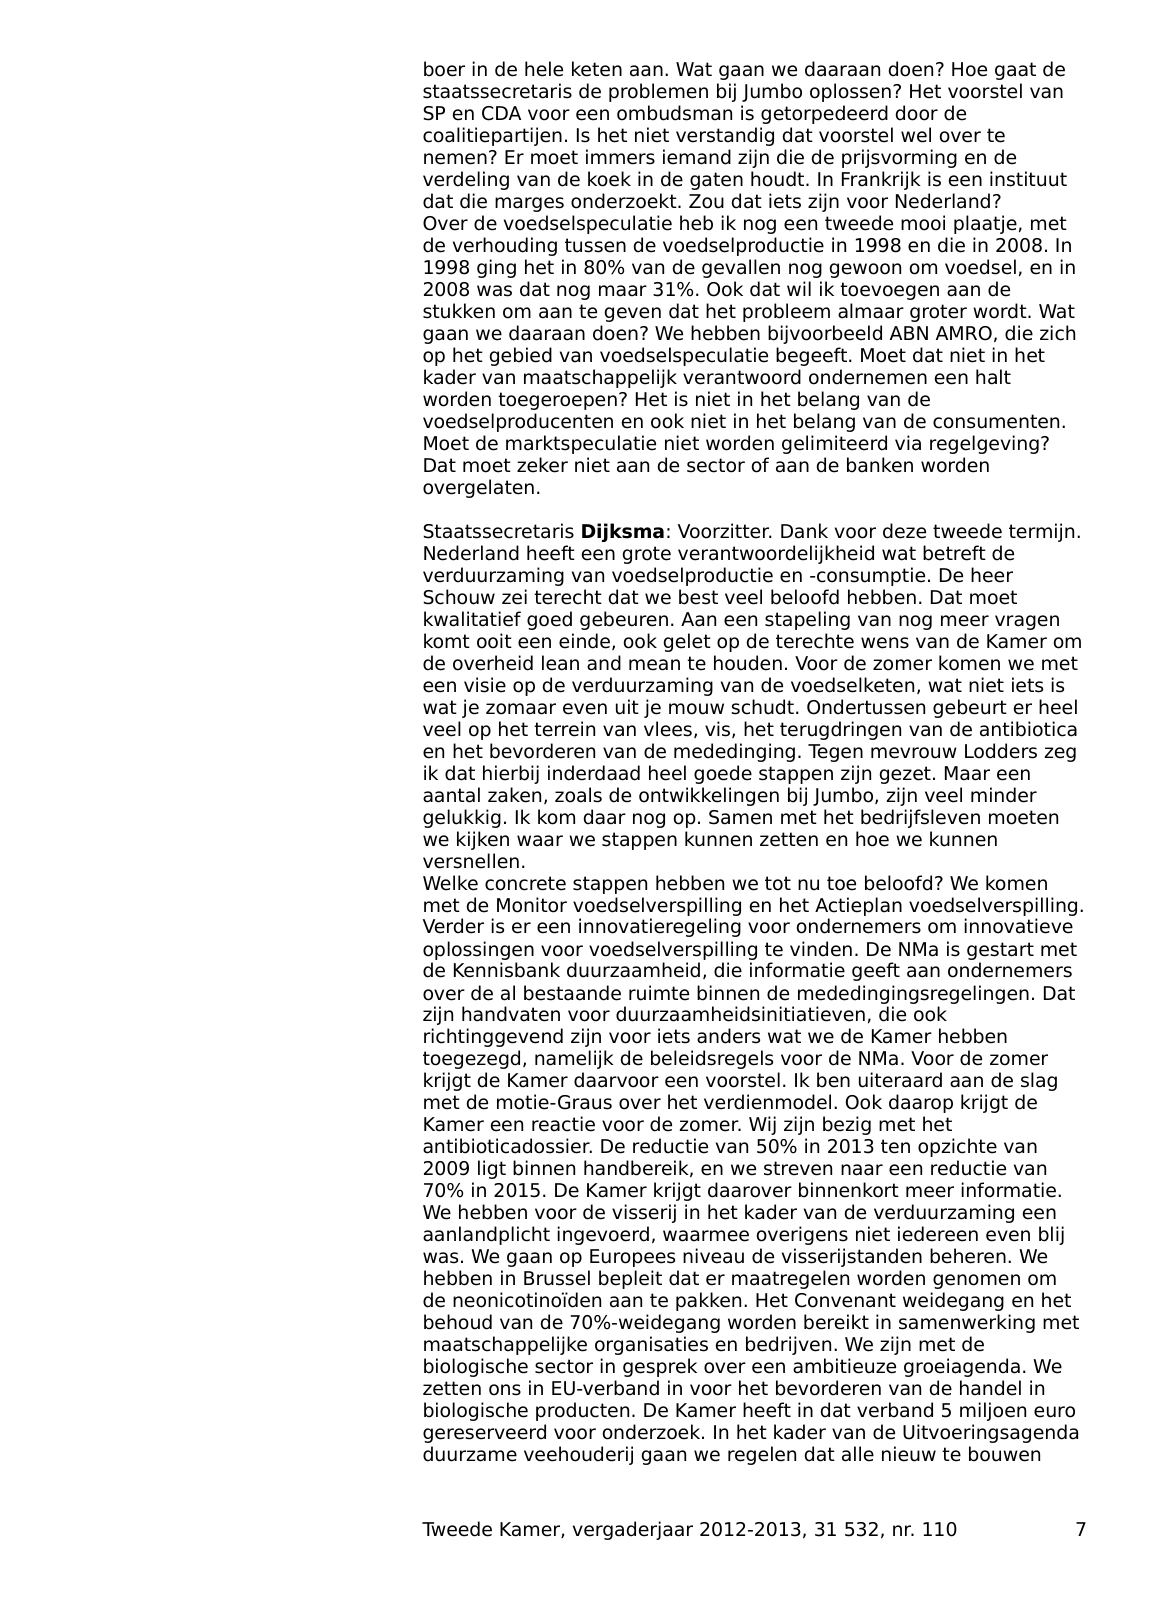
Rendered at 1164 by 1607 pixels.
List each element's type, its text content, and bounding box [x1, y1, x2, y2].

text boer in de hele keten aan. Wat gaan we daaraan doen? Hoe gaat de staatssecretaris de problemen bij Jumbo oplossen? Het voorstel van SP en CDA voor een ombudsman is getorpedeerd door de coalitiepartijen. Is het niet verstandig dat voorstel wel over te nemen? Er moet immers iemand zijn die de prijsvorming en de verdeling van de koek in de gaten houdt. In Frankrijk is een instituut dat die marges onderzoekt. Zou dat iets zijn voor Nederland? [422, 59, 1087, 213]
text Staatssecretaris Dijksma: Voorzitter. Dank voor deze tweede termijn. Nederland heeft een grote verantwoordelijkheid wat betreft de verduurzaming van voedselproductie en -consumptie. De heer Schouw zei terecht dat we best veel beloofd hebben. Dat moet kwalitatief goed gebeuren. Aan een stapeling van nog meer vragen komt ooit een einde, ook gelet op de terechte wens van de Kamer om de overheid lean and mean te houden. Voor de zomer komen we met een visie op de verduurzaming van de voedselketen, wat niet iets is wat je zomaar even uit je mouw schudt. Ondertussen gebeurt er heel veel op het terrein van vlees, vis, het terugdringen van de antibiotica en het bevorderen van de mededinging. Tegen mevrouw Lodders zeg ik dat hierbij inderdaad heel goede stappen zijn gezet. Maar een aantal zaken, zoals de ontwikkelingen bij Jumbo, zijn veel minder gelukkig. Ik kom daar nog op. Samen met het bedrijfsleven moeten we kijken waar we stappen kunnen zetten en hoe we kunnen versnellen. [422, 521, 1087, 872]
text Welke concrete stappen hebben we tot nu toe beloofd? We komen met de Monitor voedselverspilling en het Actieplan voedselverspilling. Verder is er een innovatieregeling voor ondernemers om innovatieve oplossingen voor voedselverspilling te vinden. De NMa is gestart met de Kennisbank duurzaamheid, die informatie geeft aan ondernemers over de al bestaande ruimte binnen de mededingingsregelingen. Dat zijn handvaten voor duurzaamheidsinitiatieven, die ook richtinggevend zijn voor iets anders wat we de Kamer hebben toegezegd, namelijk de beleidsregels voor de NMa. Voor de zomer krijgt de Kamer daarvoor een voorstel. Ik ben uiteraard aan de slag met de motie-Graus over het verdienmodel. Ook daarop krijgt de Kamer een reactie voor de zomer. Wij zijn bezig met het antibioticadossier. De reductie van 50% in 2013 ten opzichte van 2009 ligt binnen handbereik, en we streven naar een reductie van 70% in 2015. De Kamer krijgt daarover binnenkort meer informatie. We hebben voor de visserij in het kader van de verduurzaming een aanlandplicht ingevoerd, waarmee overigens niet iedereen even blij was. We gaan op Europees niveau de visserijstanden beheren. We hebben in Brussel bepleit dat er maatregelen worden genomen om de neonicotinoïden aan te pakken. Het Convenant weidegang en het behoud van de 70%-weidegang worden bereikt in samenwerking met maatschappelijke organisaties en bedrijven. We zijn met de biologische sector in gesprek over een ambitieuze groeiagenda. We zetten ons in EU-verband in voor het bevorderen van de handel in biologische producten. De Kamer heeft in dat verband 5 miljoen euro gereserveerd voor onderzoek. In het kader van de Uitvoeringsagenda duurzame veehouderij gaan we regelen dat alle nieuw te bouwen [422, 872, 1087, 1466]
text Over de voedselspeculatie heb ik nog een tweede mooi plaatje, met de verhouding tussen de voedselproductie in 1998 en die in 2008. In 1998 ging het in 80% van de gevallen nog gewoon om voedsel, en in 2008 was dat nog maar 31%. Ook dat wil ik toevoegen aan de stukken om aan te geven dat het probleem almaar groter wordt. Wat gaan we daaraan doen? We hebben bijvoorbeeld ABN AMRO, die zich op het gebied van voedselspeculatie begeeft. Moet dat niet in het kader van maatschappelijk verantwoord ondernemen een halt worden toegeroepen? Het is niet in het belang van de voedselproducenten en ook niet in het belang van de consumenten. Moet de marktspeculatie niet worden gelimiteerd via regelgeving? Dat moet zeker niet aan de sector of aan de banken worden overgelaten. [422, 213, 1087, 499]
